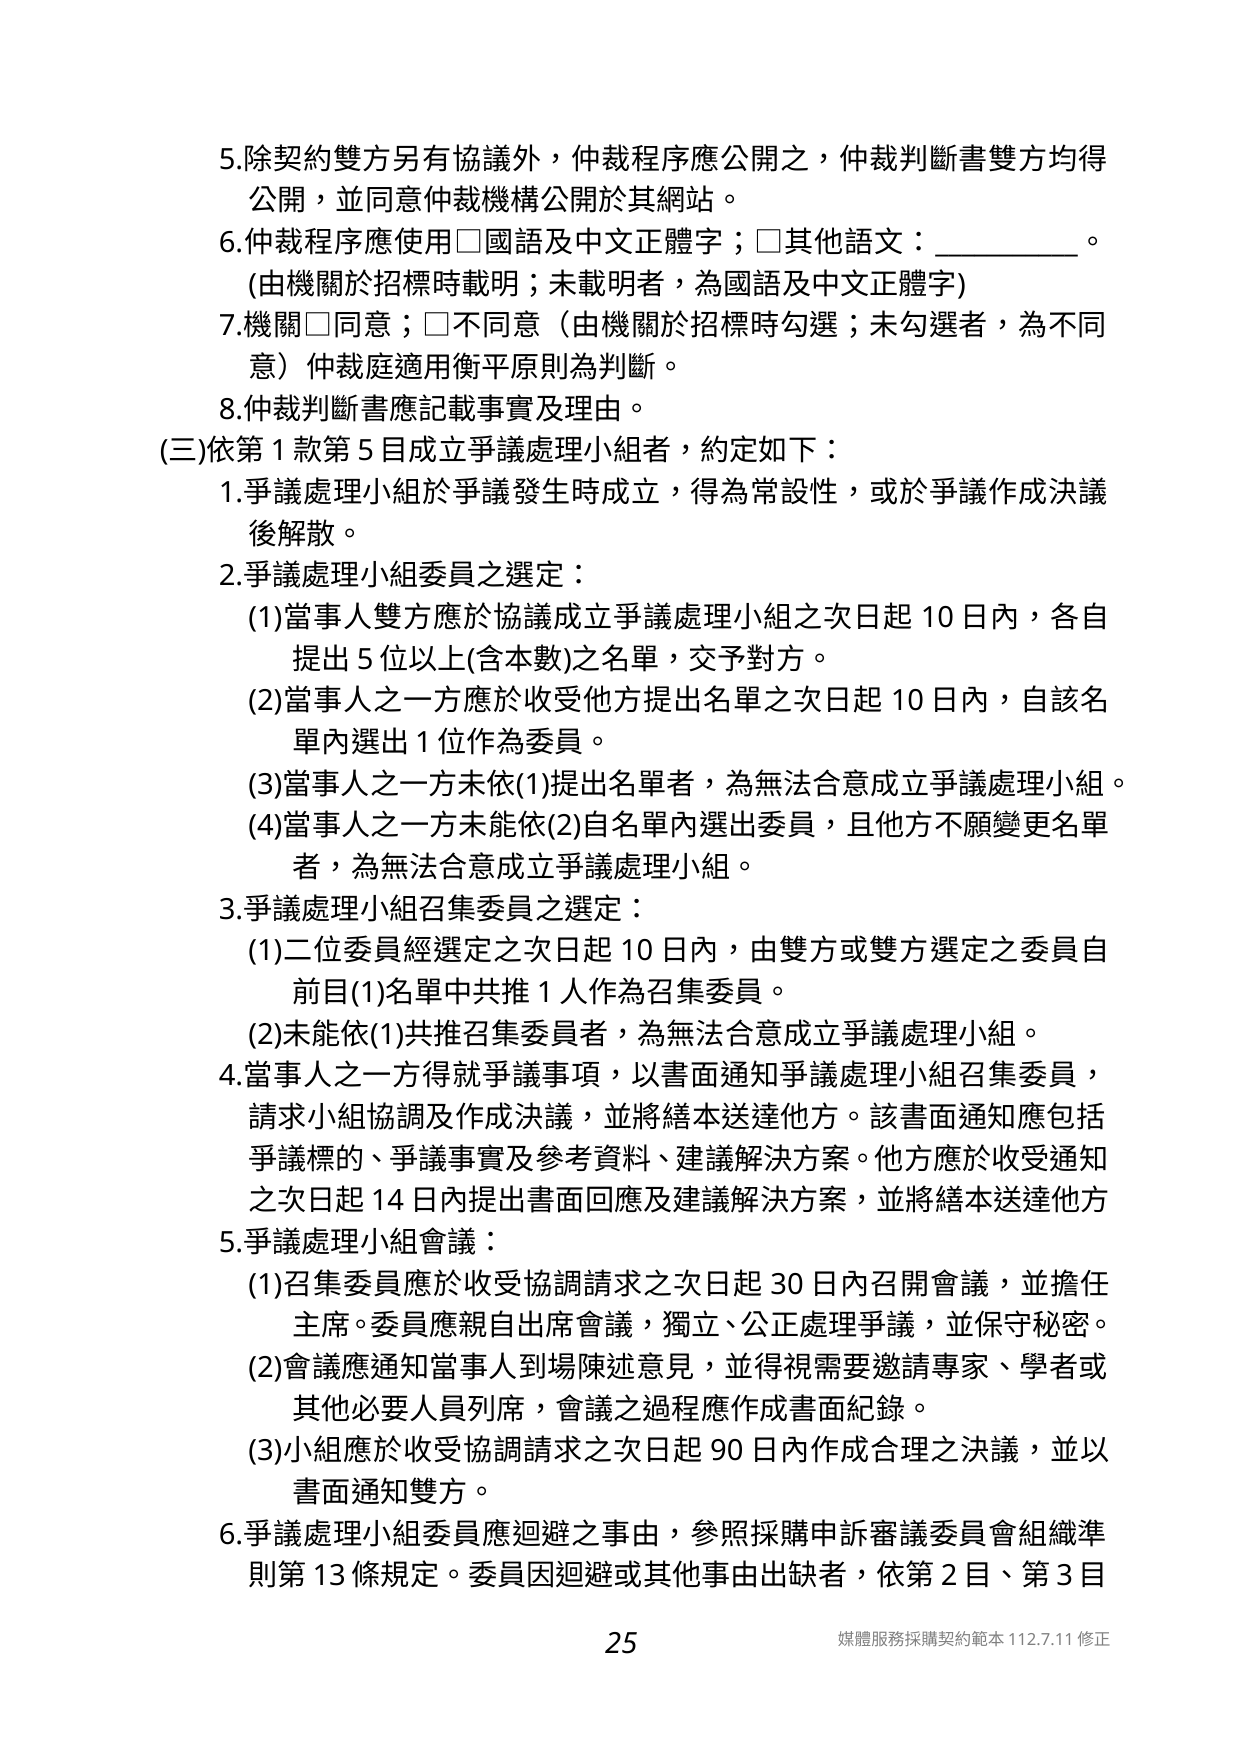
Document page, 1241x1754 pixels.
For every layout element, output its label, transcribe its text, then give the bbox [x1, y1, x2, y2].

text 6.仲裁程序應使用□國語及中文正體字；□其他語文：___________。(由機關於招標時載明；未載明者，為國語及中文正體字) [218, 219, 1108, 302]
text (4)當事人之一方未能依(2)自名單內選出委員，且他方不願變更名單者，為無法合意成立爭議處理小組。 [248, 802, 1110, 886]
text 4.當事人之一方得就爭議事項，以書面通知爭議處理小組召集委員，請求小組協調及作成決議，並將繕本送達他方。該書面通知應包括爭議標的、爭議事實及參考資料、建議解決方案。他方應於收受通知之次日起14日內提出書面回應及建議解決方案，並將繕本送達他方。 [218, 1052, 1108, 1219]
text (2)未能依(1)共推召集委員者，為無法合意成立爭議處理小組。 [248, 1011, 1110, 1052]
text 8.仲裁判斷書應記載事實及理由。 [218, 386, 1108, 427]
text 7.機關□同意；□不同意（由機關於招標時勾選；未勾選者，為不同意）仲裁庭適用衡平原則為判斷。 [218, 302, 1108, 386]
text (1)召集委員應於收受協調請求之次日起30日內召開會議，並擔任主席。委員應親自出席會議，獨立、公正處理爭議，並保守秘密。 [248, 1261, 1110, 1344]
text (2)當事人之一方應於收受他方提出名單之次日起10日內，自該名單內選出1位作為委員。 [248, 677, 1110, 761]
text 1.爭議處理小組於爭議發生時成立，得為常設性，或於爭議作成決議後解散。 [218, 469, 1108, 552]
text 6.爭議處理小組委員應迴避之事由，參照採購申訴審議委員會組織準則第13條規定。委員因迴避或其他事由出缺者，依第2目、第3目 [218, 1511, 1108, 1594]
text (3)當事人之一方未依(1)提出名單者，為無法合意成立爭議處理小組。 [248, 761, 1110, 802]
text (1)二位委員經選定之次日起10日內，由雙方或雙方選定之委員自前目(1)名單中共推1人作為召集委員。 [248, 927, 1110, 1011]
text 5.爭議處理小組會議： [218, 1219, 1108, 1261]
text (2)會議應通知當事人到場陳述意見，並得視需要邀請專家、學者或其他必要人員列席，會議之過程應作成書面紀錄。 [248, 1344, 1110, 1427]
text 2.爭議處理小組委員之選定： [218, 552, 1108, 594]
text (3)小組應於收受協調請求之次日起90日內作成合理之決議，並以書面通知雙方。 [248, 1427, 1110, 1511]
text (1)當事人雙方應於協議成立爭議處理小組之次日起10日內，各自提出5位以上(含本數)之名單，交予對方。 [248, 594, 1110, 677]
text (三)依第1款第5目成立爭議處理小組者，約定如下： [159, 427, 1110, 469]
text 5.除契約雙方另有協議外，仲裁程序應公開之，仲裁判斷書雙方均得公開，並同意仲裁機構公開於其網站。 [218, 136, 1108, 219]
text 3.爭議處理小組召集委員之選定： [218, 886, 1108, 927]
